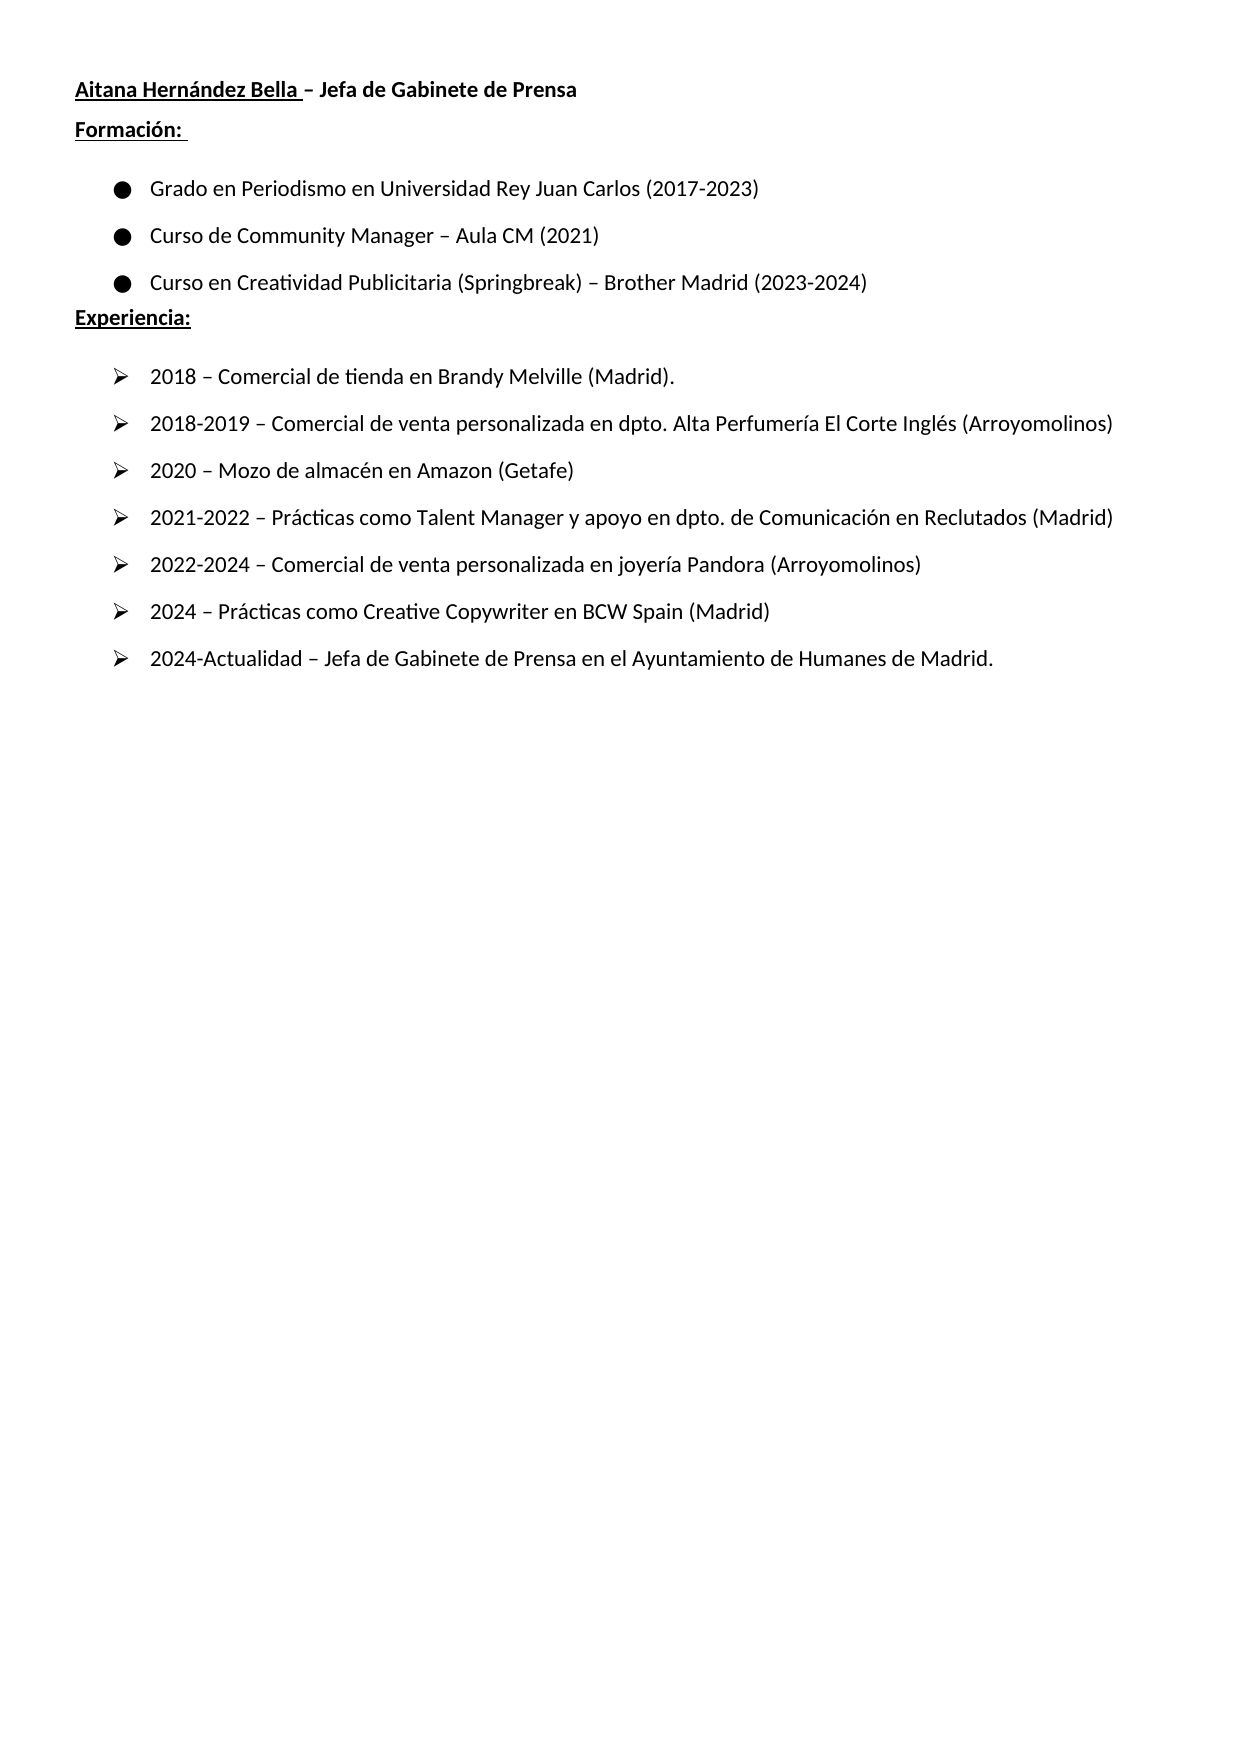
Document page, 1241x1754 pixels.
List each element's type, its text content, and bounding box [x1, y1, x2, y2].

list 2021-2022 – Prácticas como Talent Manager y apoyo en dpto. de Comunicación en Reclutados (Madrid) [112, 491, 1165, 538]
list 2022-2024 – Comercial de venta personalizada en joyería Pandora (Arroyomolinos) [112, 538, 1165, 585]
text Formación: [75, 116, 1165, 143]
list 2024 – Prácticas como Creative Copywriter en BCW Spain (Madrid) [112, 585, 1165, 632]
list 2018 – Comercial de tienda en Brandy Melville (Madrid). [112, 350, 1165, 397]
list 2020 – Mozo de almacén en Amazon (Getafe) [112, 444, 1165, 491]
list Curso de Community Manager – Aula CM (2021) [112, 209, 1165, 256]
text Experiencia: [75, 303, 1165, 331]
text Aitana Hernández Bella – Jefa de Gabinete de Prensa [75, 75, 1165, 103]
list Curso en Creatividad Publicitaria (Springbreak) – Brother Madrid (2023-2024) [112, 256, 1165, 303]
list 2024-Actualidad – Jefa de Gabinete de Prensa en el Ayuntamiento de Humanes de Madrid. [112, 632, 1165, 679]
list 2018-2019 – Comercial de venta personalizada en dpto. Alta Perfumería El Corte Inglés (Arroyomolinos) [112, 397, 1165, 444]
list Grado en Periodismo en Universidad Rey Juan Carlos (2017-2023) [112, 162, 1165, 209]
